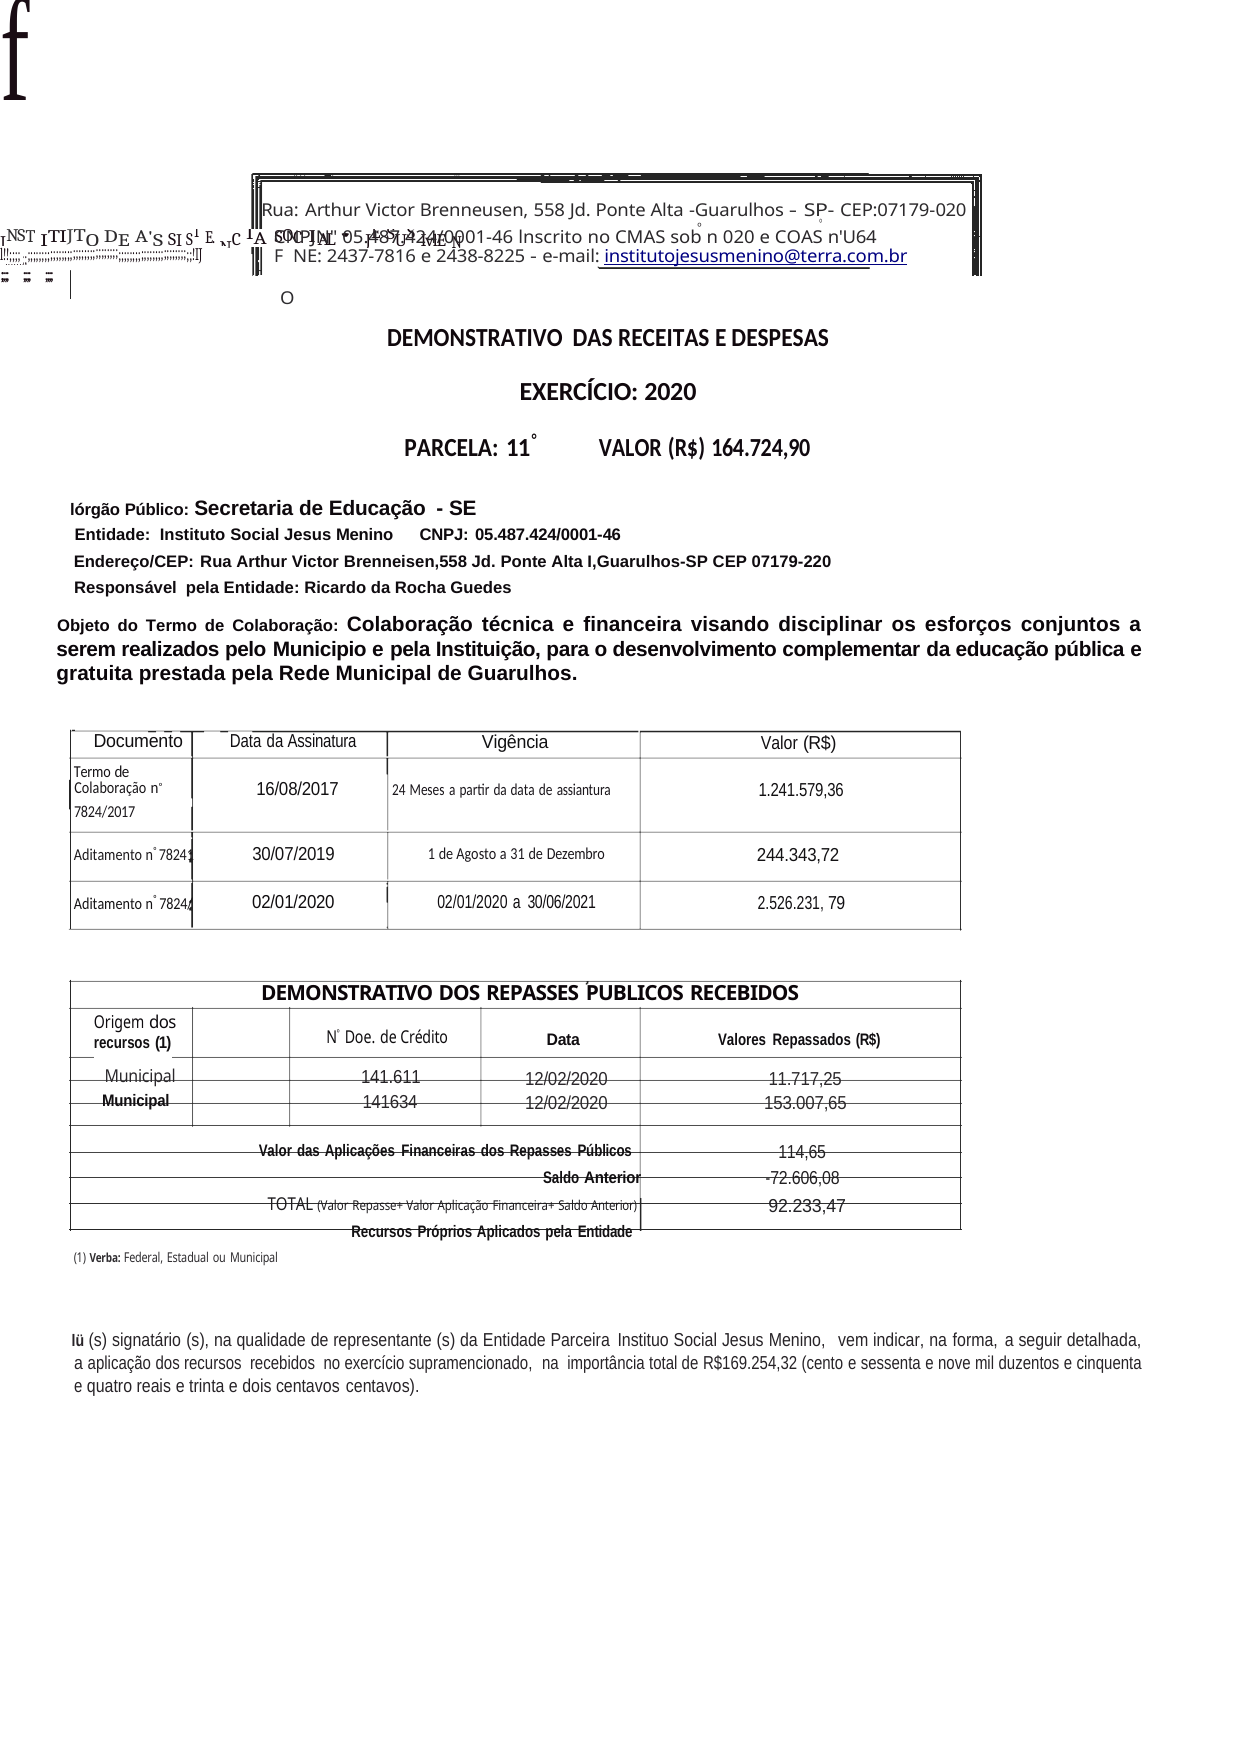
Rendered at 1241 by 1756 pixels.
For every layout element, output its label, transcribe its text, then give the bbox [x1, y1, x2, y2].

text Municipal 141634 12/02/2020 153.007,65 [641, 1104, 960, 1114]
text Valor das Aplicações Financeiras dos Repasses Públicos 114,65 [641, 1153, 960, 1162]
text Saldo Anterior -72.606,08 [641, 1178, 960, 1188]
table_header Vigência [394, 733, 639, 757]
text l!!;;;; [0, 246, 23, 263]
text Municipal 141.611 12/02/2020 11.717,25 [194, 1081, 289, 1090]
text (1) Verba: Federal, Estadual ou Municipal [73, 1248, 1153, 1267]
text lü (s) signatário (s), na qualidade de representante (s) da Entidade Parceira Instituo Social Jesus Menino, vem indicar, na forma, a seguir detalhada, a aplicação dos recursos recebidos no exercício supramencionado, na importância total de R$169.254,32 (cento e sessenta e nove mil duzentos e cinquenta e quatro reais e trinta e dois centavos centavos). [71, 1329, 1143, 1396]
text Municipal 141634 12/02/2020 153.007,65 [641, 1091, 960, 1102]
text Valor das Aplicações Financeiras dos Repasses Públicos 114,65 [641, 1139, 960, 1151]
table_header [394, 724, 682, 730]
text [982, 221, 1153, 229]
table_cell [394, 803, 639, 831]
text Nº Doe. de Crédito [291, 1009, 480, 1051]
text Valor das Aplicações Financeiras dos Repasses Públicos 114,65 [258, 1153, 639, 1162]
table_header [208, 724, 394, 730]
text Saldo Anterior -72.606,08 [641, 1165, 960, 1176]
table_cell [389, 803, 394, 831]
subtitle [74, 204, 251, 220]
table_cell Termo de Colaboração nº [71, 759, 192, 803]
text ";;;;;;;;;;;;;;;;;;;;;;;;;;;;;;;;;;;;;;;;;;;;;;;;;;;;;;;;;;;;;;;;;;!IJ [23, 246, 227, 264]
text º º [697, 221, 972, 229]
text ;;;; ;;;; [2, 267, 13, 284]
text Saldo Anterior -72.606,08 [543, 1165, 639, 1176]
subtitle [982, 204, 1153, 220]
text Municipal 141634 12/02/2020 153.007,65 [482, 1104, 639, 1114]
text Municipal 141.611 12/02/2020 11.717,25 [641, 1081, 960, 1090]
text Municipal 141.611 12/02/2020 11.717,25 [961, 1063, 1153, 1090]
text INST ITIJTO DE A'S SI ST E. NC IA SOC IAL'' JE SUS IvlE N N [368, 229, 463, 247]
table_cell [194, 803, 208, 831]
text Municipal 141634 12/02/2020 153.007,65 [482, 1091, 639, 1102]
text INST ITIJTO DE A'S SI ST E. NC IA SOC IAL'' JE SUS IvlE N N [0, 229, 375, 247]
text Municipal 141.611 12/02/2020 11.717,25 [291, 1081, 480, 1090]
text Municipal 141.611 12/02/2020 11.717,25 [482, 1081, 639, 1090]
text Municipal 141634 12/02/2020 153.007,65 [194, 1104, 289, 1114]
text Municipal 141.611 12/02/2020 11.717,25 [482, 1063, 639, 1079]
text PARCELA: 11° VALOR (R$) 164.724,90 [61, 431, 1153, 462]
table_cell [194, 882, 208, 921]
table_cell [641, 882, 682, 921]
text O [280, 285, 1153, 309]
text Municipal 141634 12/02/2020 153.007,65 [102, 1104, 192, 1114]
text Origem dos [94, 1009, 192, 1051]
text [961, 1009, 1153, 1051]
text Data [482, 1009, 639, 1051]
text recursos (1) [94, 1033, 172, 1052]
text [982, 246, 1153, 267]
text TOTAL (Valor Repasse+ Valor Aplicação Financeira+ Saldo Anterior) 92.233,47 [642, 1204, 960, 1217]
table_cell 1.241.579,36 [641, 759, 850, 803]
table_cell 1 de Agosto a 31 de Dezembro [394, 833, 639, 878]
text Recursos Próprios Aplicados pela Entidade [351, 1222, 1153, 1241]
table_header Valor (R$) [682, 733, 850, 757]
table_cell 30/07/2019 [208, 833, 387, 878]
text Municipal 141634 12/02/2020 153.007,65 [291, 1104, 480, 1114]
text Municipal 141634 12/02/2020 153.007,65 [194, 1091, 289, 1102]
text Endereço/CEP: Rua Arthur Victor Brenneisen,558 Jd. Ponte Alta I,Guarulhos-SP CEP 07179-220 Responsável pela Entidade: Ricardo da Rocha Guedes [73, 552, 927, 597]
text TOTAL (Valor Repasse+ Valor Aplicação Financeira+ Saldo Anterior) 92.233,47 [961, 1192, 1153, 1217]
text Saldo Anterior -72.606,08 [543, 1178, 639, 1188]
subtitle CNPJN" 05.487.424/0001-46 lnscrito no CMAS sob n 020 e COAS n'U64 [982, 229, 1153, 246]
text lórgão Público: Secretaria de Educação - SE [70, 496, 1153, 519]
subtitle CNPJN" 05.487.424/0001-46 lnscrito no CMAS sob n 020 e COAS n'U64 [463, 229, 972, 246]
text Municipal 141634 12/02/2020 153.007,65 [291, 1091, 480, 1102]
table_header Data da Assinatura [208, 732, 386, 757]
table_cell [641, 833, 682, 878]
table_header [682, 724, 850, 730]
text F NE: 2437-7816 e 2438-8225 - e-mail: institutojesusmenino@terra.com.br [274, 246, 972, 267]
table_cell 244.343,72 [682, 833, 850, 878]
text ;;;; ;;;; ;;;; ;;;; ;;;; ;;;; [13, 267, 63, 284]
text Municipal 141.611 12/02/2020 11.717,25 [104, 1063, 192, 1079]
text Saldo Anterior -72.606,08 [961, 1165, 1153, 1188]
text TOTAL (Valor Repasse+ Valor Aplicação Financeira+ Saldo Anterior) 92.233,47 [267, 1192, 639, 1203]
table_cell 02/01/2020 a 30/06/2021 [394, 882, 639, 921]
subtitle DEMONSTRATIVO DAS RECEITAS E DESPESAS EXERCÍCIO: 2020 [330, 321, 886, 407]
table_header [641, 733, 682, 757]
table_header Documento [69, 724, 208, 757]
subtitle Rua: Arthur Victor Brenneusen, 558 Jd. Ponte Alta -Guarulhos - SP- CEP:07179-020 [263, 204, 972, 220]
table_cell Aditamento nº 7824/ [71, 882, 191, 921]
text Municipal 141.611 12/02/2020 11.717,25 [641, 1063, 960, 1079]
text Municipal 141634 12/02/2020 153.007,65 [961, 1091, 1153, 1114]
text TOTAL (Valor Repasse+ Valor Aplicação Financeira+ Saldo Anterior) 92.233,47 [641, 1192, 960, 1203]
text Valor das Aplicações Financeiras dos Repasses Públicos 114,65 [258, 1139, 639, 1151]
table_cell 24 Meses a partir da data de assiantura [389, 759, 639, 803]
table_cell 16/08/2017 [194, 759, 387, 803]
table_cell [194, 833, 208, 878]
table_cell [682, 803, 850, 831]
table_cell 7824/2017 [71, 803, 192, 831]
text Valores Repassados (R$) [641, 1009, 960, 1051]
table_cell [208, 803, 387, 831]
table_cell [641, 803, 682, 831]
text DEMONSTRATIVO DOS REPASSES PUBLICOS RECEBIDOS [261, 978, 1153, 1006]
text [194, 1009, 289, 1051]
text Municipal 141.611 12/02/2020 11.717,25 [291, 1063, 480, 1079]
table_cell 2.526.231, 79 [682, 882, 850, 921]
text TOTAL (Valor Repasse+ Valor Aplicação Financeira+ Saldo Anterior) 92.233,47 [267, 1204, 639, 1217]
table_cell Aditamento nº 78241 [71, 833, 191, 878]
text Municipal 141.611 12/02/2020 11.717,25 [194, 1063, 289, 1079]
text Municipal 141634 12/02/2020 153.007,65 [102, 1091, 192, 1102]
text f·' [0, 0, 37, 148]
subtitle Objeto do Termo de Colaboração: Colaboração técnica e financeira visando disciplinar os esforços conjuntos a serem realizados pelo Municipio e pela Instituição, para o desenvolvimento complementar da educação pública e gratuita prestada pela Rede Municipal de Guarulhos. [56, 612, 1142, 685]
text Valor das Aplicações Financeiras dos Repasses Públicos 114,65 [961, 1139, 1153, 1162]
table_cell [389, 833, 394, 878]
text Municipal 141.611 12/02/2020 11.717,25 [104, 1081, 192, 1090]
text Entidade: Instituto Social Jesus Menino CNPJ: 05.487.424/0001-46 [74, 524, 1153, 544]
table_cell 02/01/2020 [208, 882, 387, 921]
